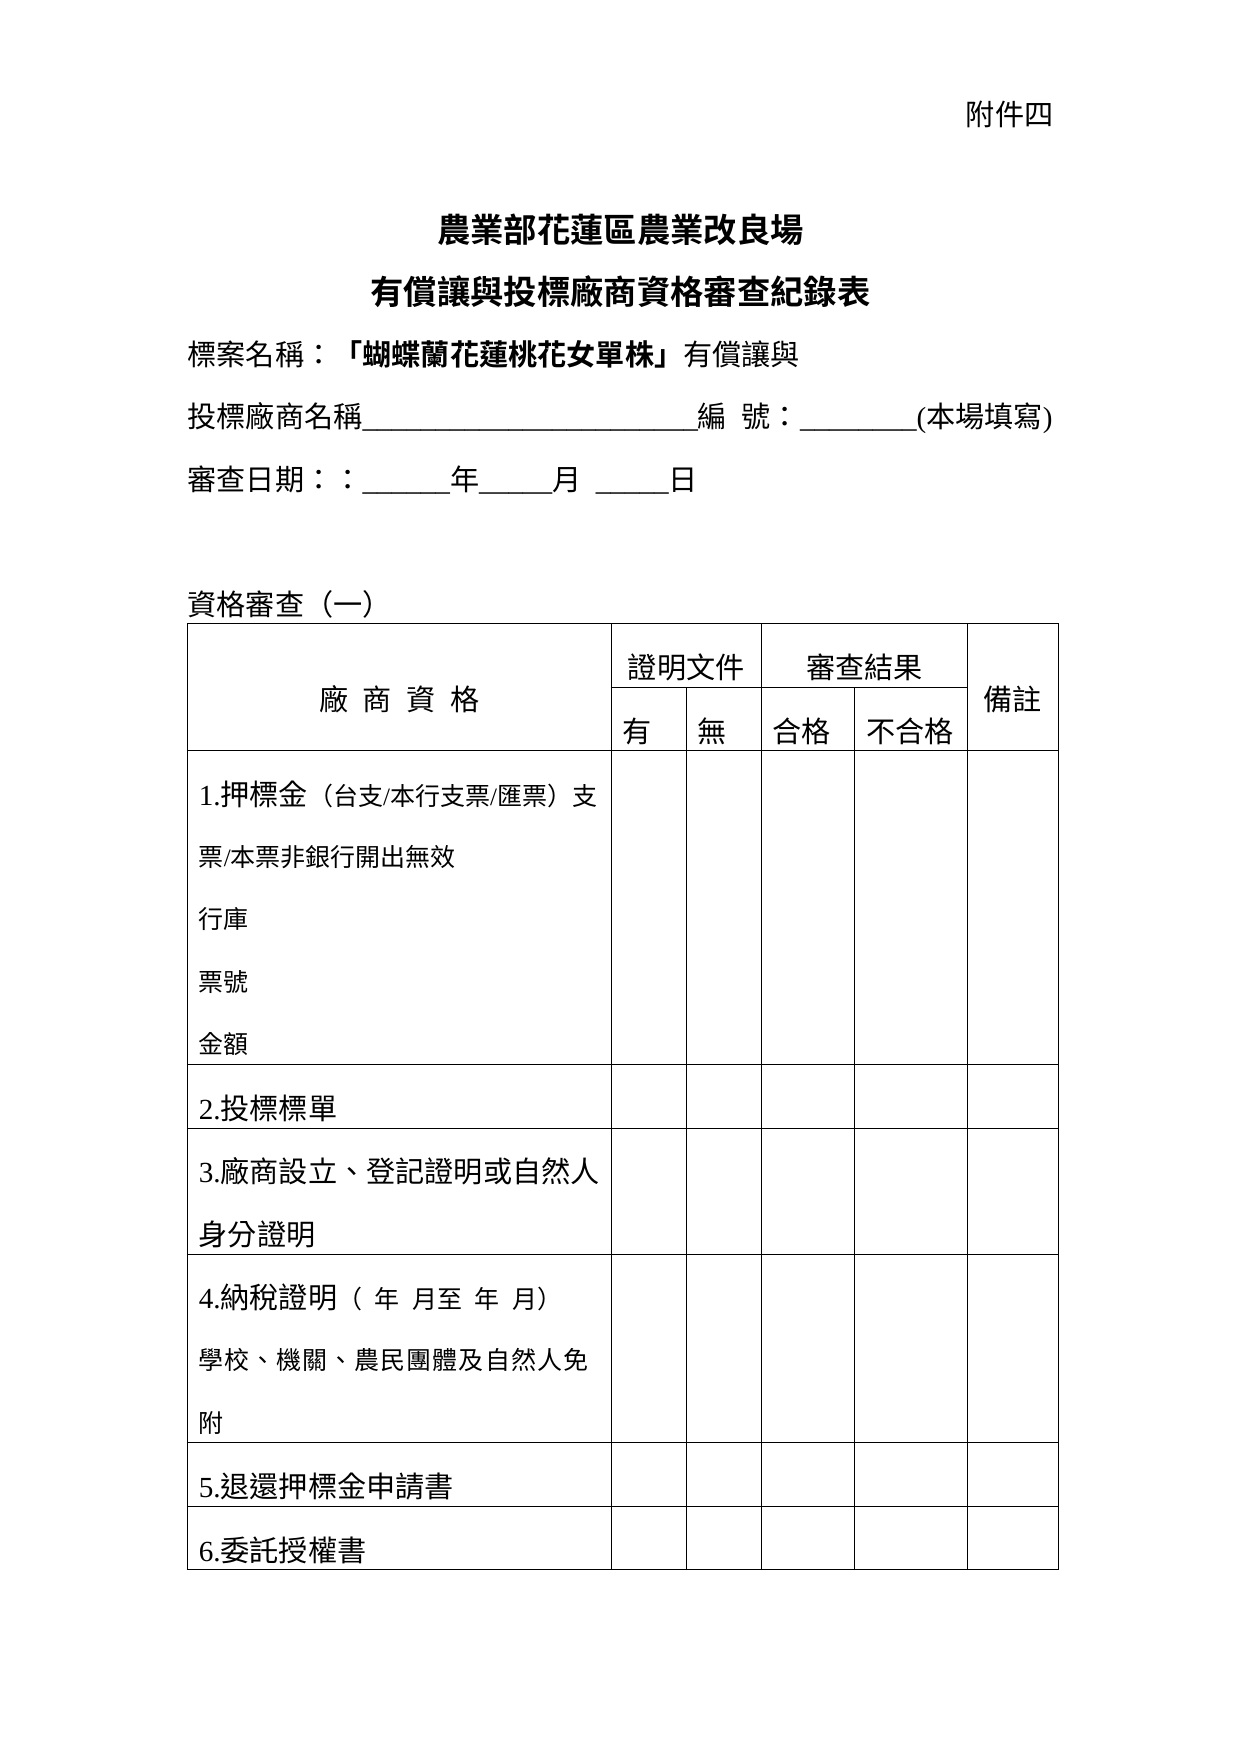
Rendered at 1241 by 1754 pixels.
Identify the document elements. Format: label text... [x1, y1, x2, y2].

table_cell [855, 1443, 967, 1506]
table_cell 有 [612, 688, 686, 750]
text 投標廠商名稱_______________________編 號：________(本場填寫) [187, 373, 1053, 436]
table_cell 1.押標金（台支/本行支票/匯票）支票/本票非銀行開出無效 行庫 票號 金額 [188, 751, 611, 1064]
table_cell [968, 1129, 1058, 1253]
table_cell [855, 1129, 967, 1253]
table_cell [968, 1507, 1058, 1569]
table_cell 6.委託授權書 [188, 1507, 611, 1569]
text 審查日期：：______年_____月 _____日 [187, 436, 1053, 498]
table_cell 5.退還押標金申請書 [188, 1443, 611, 1506]
table_cell [612, 1129, 686, 1253]
table_cell [968, 1255, 1058, 1442]
table_cell [968, 1443, 1058, 1506]
table_cell [687, 1065, 761, 1127]
table_cell 不合格 [855, 688, 967, 750]
table_cell 3.廠商設立、登記證明或自然人身分證明 [188, 1129, 611, 1253]
table_header 備註 [968, 624, 1058, 750]
table_cell [687, 751, 761, 1064]
text 有償讓與投標廠商資格審查紀錄表 [187, 248, 1053, 311]
table_cell [762, 1443, 854, 1506]
table_cell [612, 751, 686, 1064]
table_cell 2.投標標單 [188, 1065, 611, 1127]
table_cell [612, 1255, 686, 1442]
table_cell [762, 1255, 854, 1442]
table_cell [855, 751, 967, 1064]
table_cell 合格 [762, 688, 854, 750]
table_cell [855, 1065, 967, 1127]
table_cell [687, 1507, 761, 1569]
table_header 廠 商 資 格 [188, 624, 611, 750]
table_cell [855, 1507, 967, 1569]
text 資格審查（一） [187, 561, 1053, 623]
table_cell [762, 1065, 854, 1127]
text 農業部花蓮區農業改良場 [187, 186, 1053, 248]
table_cell [762, 751, 854, 1064]
table_cell [968, 751, 1058, 1064]
table_cell [968, 1065, 1058, 1127]
table_cell [762, 1507, 854, 1569]
table_cell [687, 1129, 761, 1253]
table_cell [612, 1443, 686, 1506]
table_cell [855, 1255, 967, 1442]
table_cell 無 [687, 688, 761, 750]
table_cell [762, 1129, 854, 1253]
table_cell [687, 1443, 761, 1506]
table_cell [612, 1065, 686, 1127]
table_header 審查結果 [762, 624, 967, 687]
table_cell [687, 1255, 761, 1442]
text 標案名稱：「蝴蝶蘭花蓮桃花女單株」有償讓與 [187, 311, 1053, 373]
table_cell 4.納稅證明（ 年 月至 年 月） 學校、機關、農民團體及自然人免附 [188, 1255, 611, 1442]
table_header 證明文件 [612, 624, 761, 687]
table_cell [612, 1507, 686, 1569]
